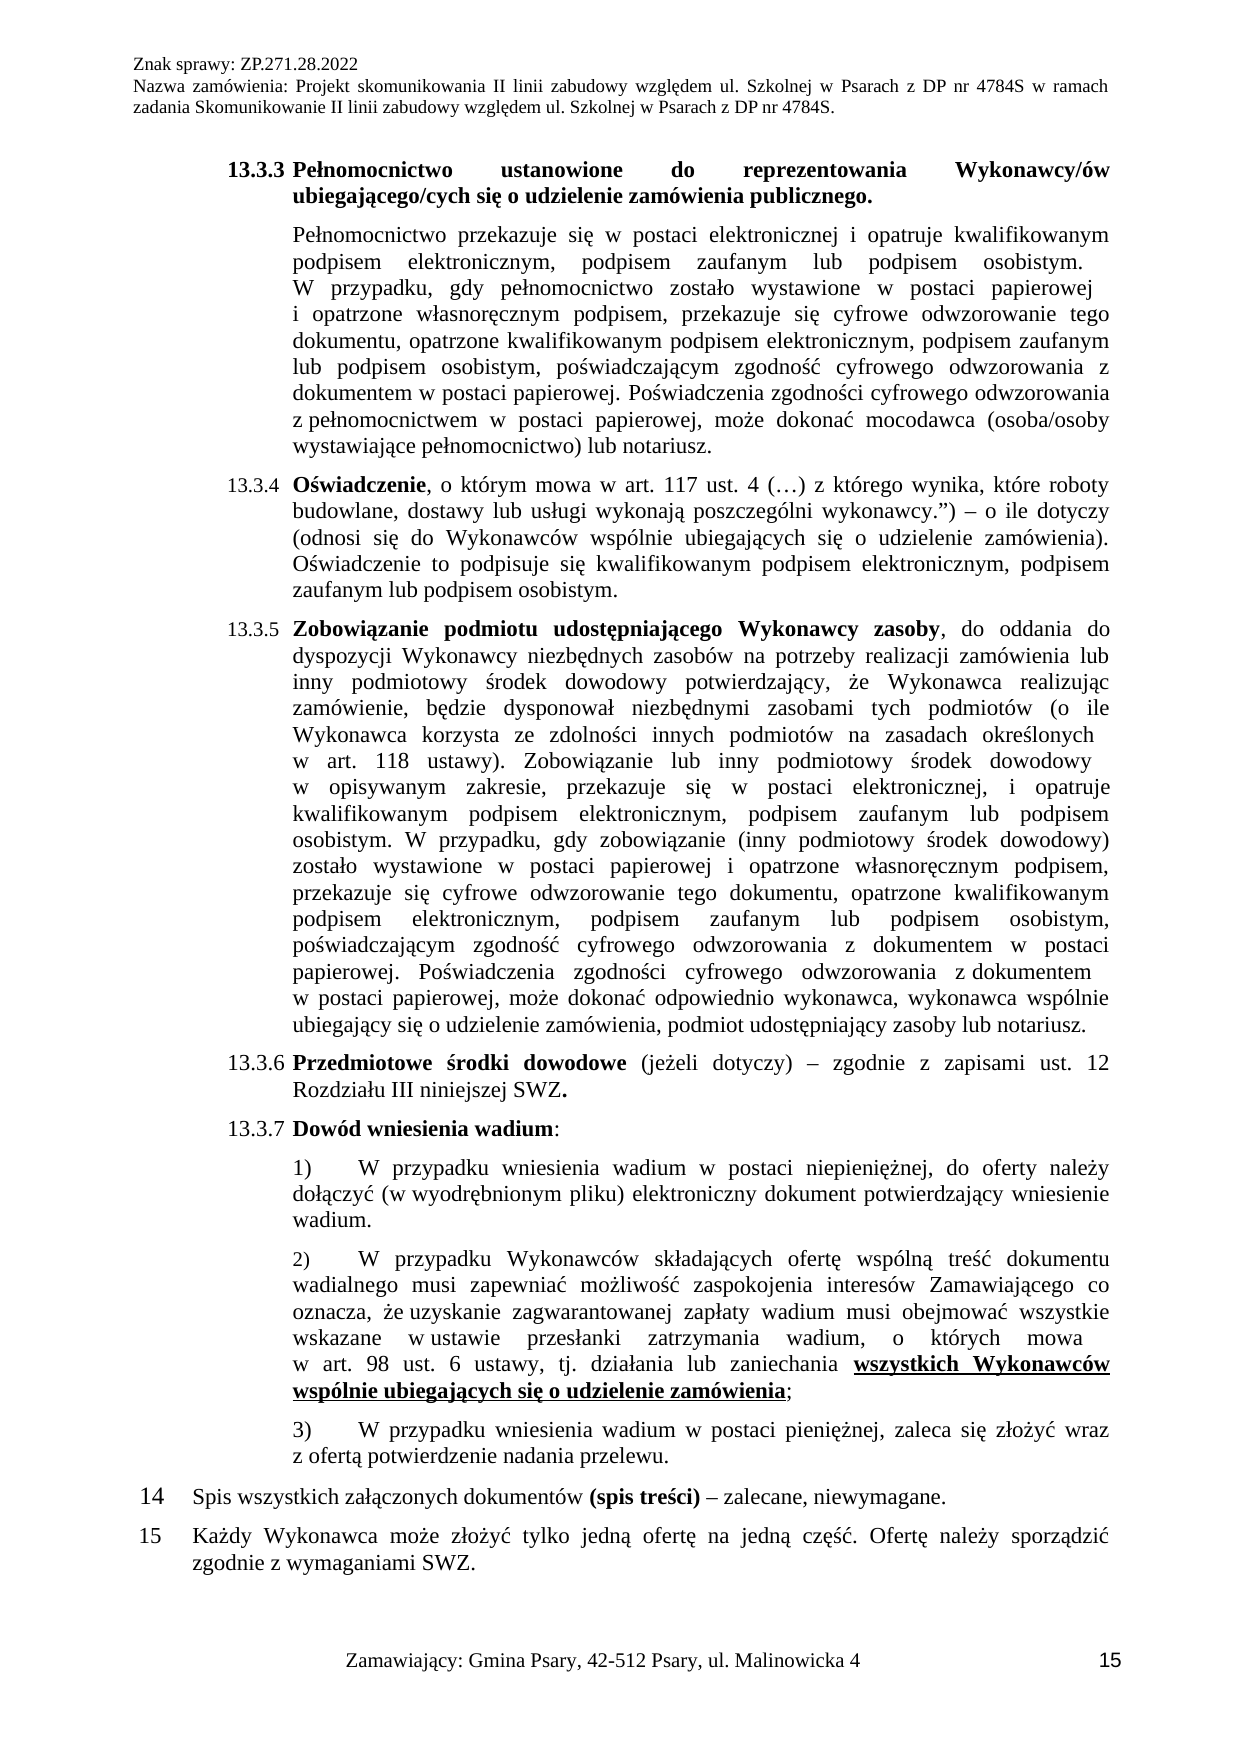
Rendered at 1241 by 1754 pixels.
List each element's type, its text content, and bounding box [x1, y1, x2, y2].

list Dowód wniesienia wadium: [222, 1115, 1110, 1141]
list Każdy Wykonawca może złożyć tylko jedną ofertę na jedną część. Ofertę należy sporządzić zgodnie z wymaganiami SWZ. [133, 1522, 1110, 1575]
list Pełnomocnictwo ustanowione do reprezentowania Wykonawcy/ów ubiegającego/cych się o udzielenie zamówienia publicznego. [222, 156, 1110, 209]
list Zobowiązanie podmiotu udostępniającego Wykonawcy zasoby, do oddania do dyspozycji Wykonawcy niezbędnych zasobów na potrzeby realizacji zamówienia lub inny podmiotowy środek dowodowy potwierdzający, że Wykonawca realizując zamówienie, będzie dysponował niezbędnymi zasobami tych podmiotów (o ile Wykonawca korzysta ze zdolności innych podmiotów na zasadach określonych w art. 118 ustawy). Zobowiązanie lub inny podmiotowy środek dowodowy w opisywanym zakresie, przekazuje się w postaci elektronicznej, i opatruje kwalifikowanym podpisem elektronicznym, podpisem zaufanym lub podpisem osobistym. W przypadku, gdy zobowiązanie (inny podmiotowy środek dowodowy) zostało wystawione w postaci papierowej i opatrzone własnoręcznym podpisem, przekazuje się cyfrowe odwzorowanie tego dokumentu, opatrzone kwalifikowanym podpisem elektronicznym, podpisem zaufanym lub podpisem osobistym, poświadczającym zgodność cyfrowego odwzorowania z dokumentem w postaci papierowej. Poświadczenia zgodności cyfrowego odwzorowania z dokumentem w postaci papierowej, może dokonać odpowiednio wykonawca, wykonawca wspólnie ubiegający się o udzielenie zamówienia, podmiot udostępniający zasoby lub notariusz. [222, 615, 1110, 1037]
list Oświadczenie, o którym mowa w art. 117 ust. 4 (…) z którego wynika, które roboty budowlane, dostawy lub usługi wykonają poszczególni wykonawcy.”) – o ile dotyczy (odnosi się do Wykonawców wspólnie ubiegających się o udzielenie zamówienia). Oświadczenie to podpisuje się kwalifikowanym podpisem elektronicznym, podpisem zaufanym lub podpisem osobistym. [222, 471, 1110, 603]
list W przypadku Wykonawców składających ofertę wspólną treść dokumentu wadialnego musi zapewniać możliwość zaspokojenia interesów Zamawiającego co oznacza, że uzyskanie zagwarantowanej zapłaty wadium musi obejmować wszystkie wskazane w ustawie przesłanki zatrzymania wadium, o których mowa w art. 98 ust. 6 ustawy, tj. działania lub zaniechania wszystkich Wykonawców wspólnie ubiegających się o udzielenie zamówienia; [292, 1245, 1110, 1403]
list W przypadku wniesienia wadium w postaci pieniężnej, zaleca się złożyć wraz z ofertą potwierdzenie nadania przelewu. [292, 1416, 1110, 1468]
list Przedmiotowe środki dowodowe (jeżeli dotyczy) – zgodnie z zapisami ust. 12 Rozdziału III niniejszej SWZ. [222, 1049, 1110, 1102]
list Spis wszystkich załączonych dokumentów (spis treści) – zalecane, niewymagane. [133, 1481, 1110, 1510]
list W przypadku wniesienia wadium w postaci niepieniężnej, do oferty należy dołączyć (w wyodrębnionym pliku) elektroniczny dokument potwierdzający wniesienie wadium. [292, 1153, 1110, 1233]
text Pełnomocnictwo przekazuje się w postaci elektronicznej i opatruje kwalifikowanym podpisem elektronicznym, podpisem zaufanym lub podpisem osobistym. W przypadku, gdy pełnomocnictwo zostało wystawione w postaci papierowej i opatrzone własnoręcznym podpisem, przekazuje się cyfrowe odwzorowanie tego dokumentu, opatrzone kwalifikowanym podpisem elektronicznym, podpisem zaufanym lub podpisem osobistym, poświadczającym zgodność cyfrowego odwzorowania z dokumentem w postaci papierowej. Poświadczenia zgodności cyfrowego odwzorowania z pełnomocnictwem w postaci papierowej, może dokonać mocodawca (osoba/osoby wystawiające pełnomocnictwo) lub notariusz. [292, 221, 1110, 458]
